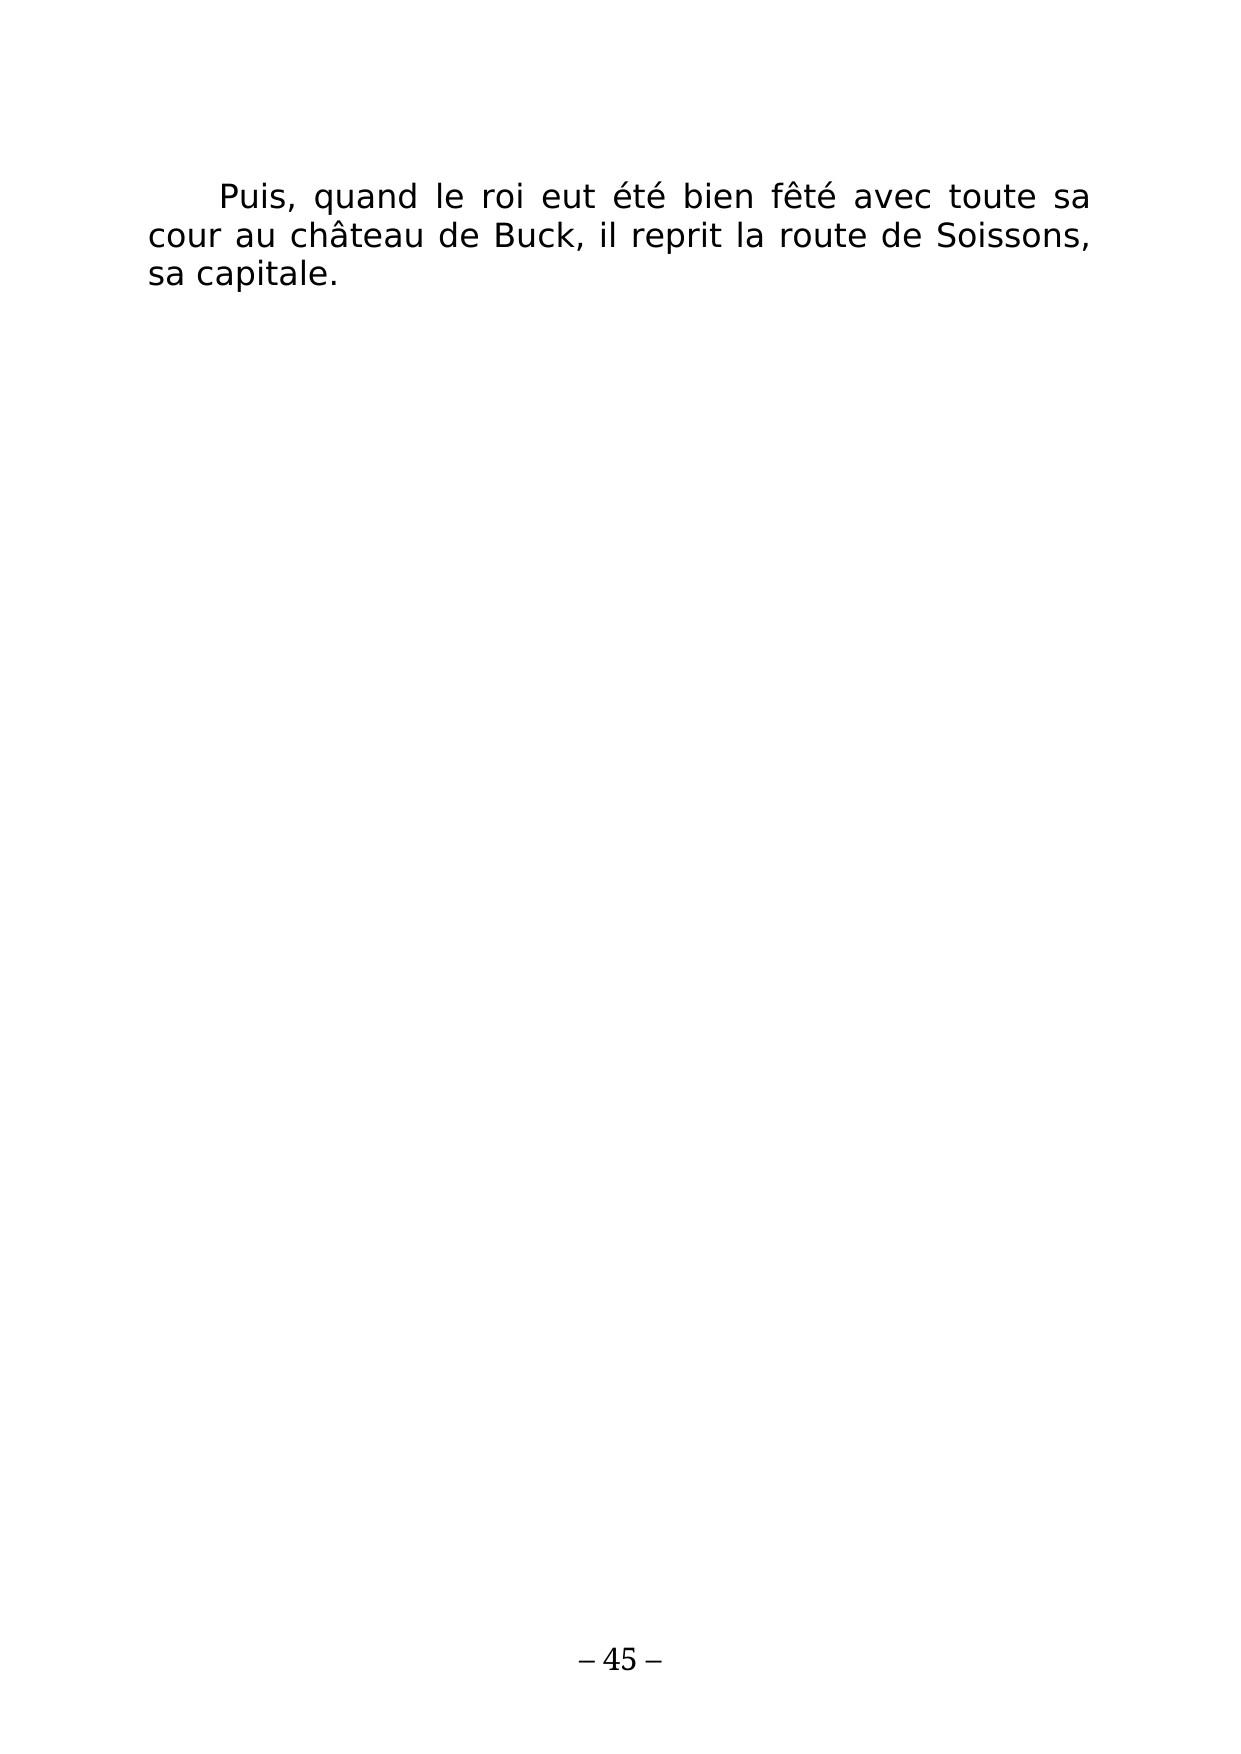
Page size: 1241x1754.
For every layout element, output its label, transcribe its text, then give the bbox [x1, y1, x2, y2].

text Puis, quand le roi eut été bien fêté avec toute sa cour au château de Buck, il reprit la route de Soissons, sa capitale. [148, 177, 1092, 294]
